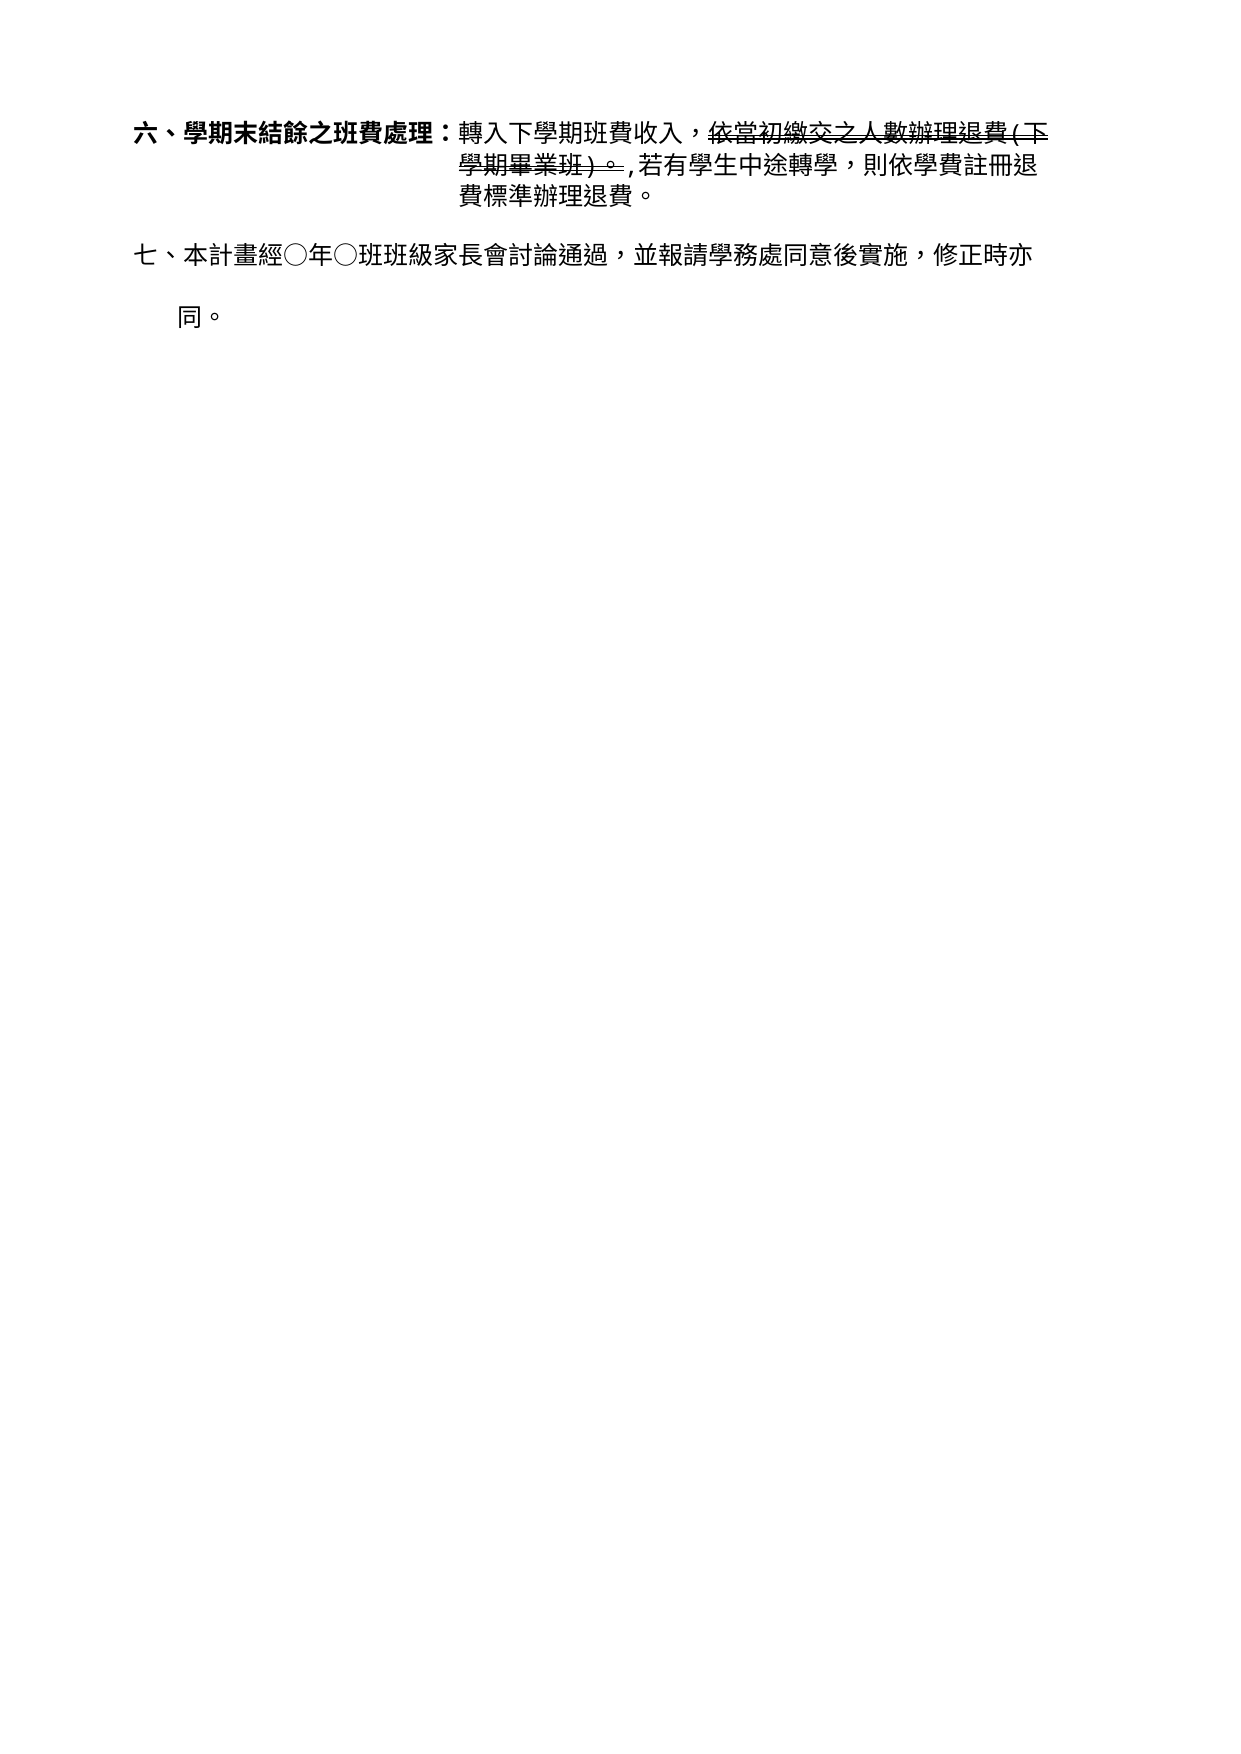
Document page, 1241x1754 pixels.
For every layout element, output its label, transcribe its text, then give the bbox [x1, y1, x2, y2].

text 七、本計畫經○年○班班級家長會討論通過，並報請學務處同意後實施，修正時亦同。 [133, 212, 1053, 337]
text 六、學期末結餘之班費處理：轉入下學期班費收入，依當初繳交之人數辦理退費(下學期畢業班)。,若有學生中途轉學，則依學費註冊退費標準辦理退費。 [133, 118, 1053, 212]
